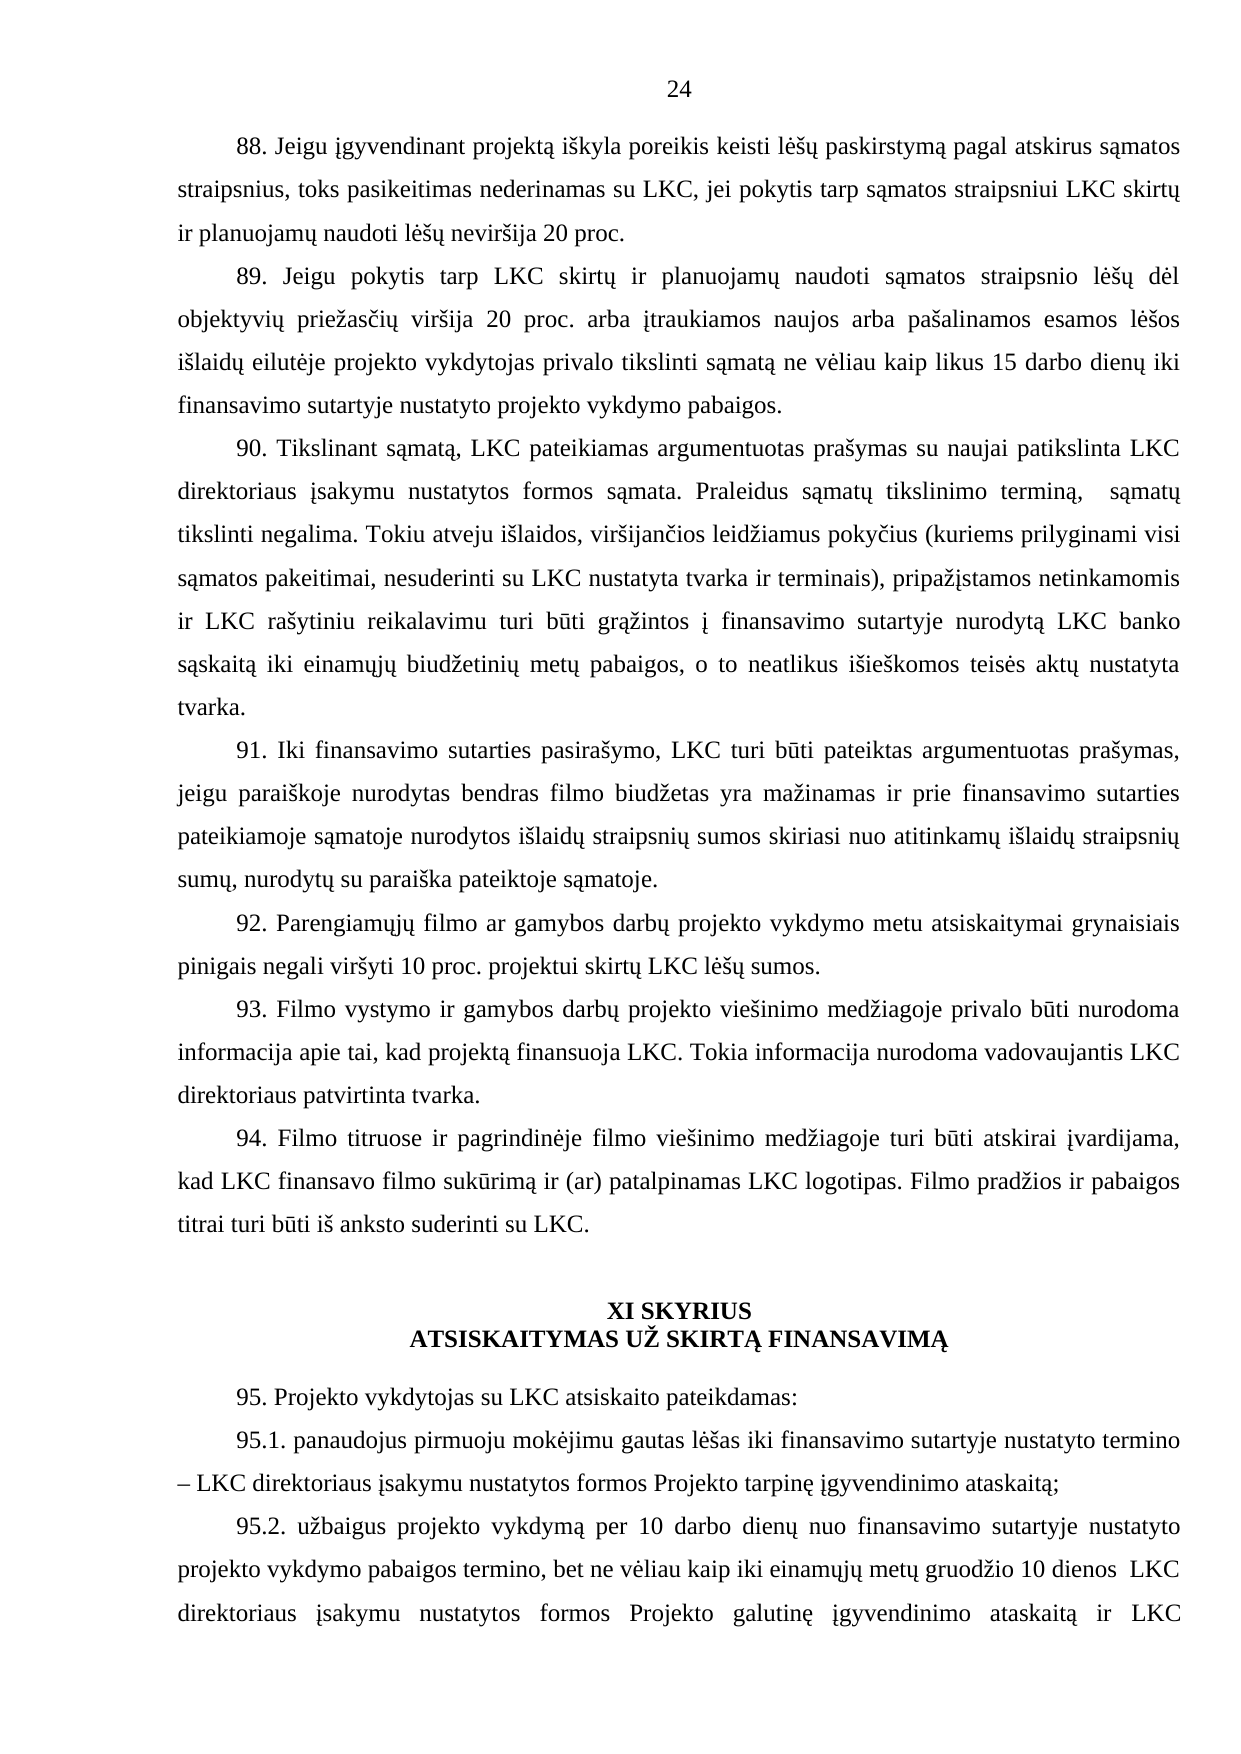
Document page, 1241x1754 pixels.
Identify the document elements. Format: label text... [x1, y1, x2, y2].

text 90. Tikslinant sąmatą, LKC pateikiamas argumentuotas prašymas su naujai patikslinta LKC direktoriaus įsakymu nustatytos formos sąmata. Praleidus sąmatų tikslinimo terminą, sąmatų tikslinti negalima. Tokiu atveju išlaidos, viršijančios leidžiamus pokyčius (kuriems prilyginami visi sąmatos pakeitimai, nesuderinti su LKC nustatyta tvarka ir terminais), pripažįstamos netinkamomis ir LKC rašytiniu reikalavimu turi būti grąžintos į finansavimo sutartyje nurodytą LKC banko sąskaitą iki einamųjų biudžetinių metų pabaigos, o to neatlikus išieškomos teisės aktų nustatyta tvarka. [177, 433, 1181, 721]
text 89. Jeigu pokytis tarp LKC skirtų ir planuojamų naudoti sąmatos straipsnio lėšų dėl objektyvių priežasčių viršija 20 proc. arba įtraukiamos naujos arba pašalinamos esamos lėšos išlaidų eilutėje projekto vykdytojas privalo tikslinti sąmatą ne vėliau kaip likus 15 darbo dienų iki finansavimo sutartyje nustatyto projekto vykdymo pabaigos. [177, 261, 1181, 419]
text 92. Parengiamųjų filmo ar gamybos darbų projekto vykdymo metu atsiskaitymai grynaisiais pinigais negali viršyti 10 proc. projektui skirtų LKC lėšų sumos. [177, 908, 1181, 979]
text 95.2. užbaigus projekto vykdymą per 10 darbo dienų nuo finansavimo sutartyje nustatyto projekto vykdymo pabaigos termino, bet ne vėliau kaip iki einamųjų metų gruodžio 10 dienos LKC direktoriaus įsakymu nustatytos formos Projekto galutinę įgyvendinimo ataskaitą ir LKC [177, 1511, 1181, 1626]
text 91. Iki finansavimo sutarties pasirašymo, LKC turi būti pateiktas argumentuotas prašymas, jeigu paraiškoje nurodytas bendras filmo biudžetas yra mažinamas ir prie finansavimo sutarties pateikiamoje sąmatoje nurodytos išlaidų straipsnių sumos skiriasi nuo atitinkamų išlaidų straipsnių sumų, nurodytų su paraiška pateiktoje sąmatoje. [177, 735, 1181, 893]
text 94. Filmo titruose ir pagrindinėje filmo viešinimo medžiagoje turi būti atskirai įvardijama, kad LKC finansavo filmo sukūrimą ir (ar) patalpinamas LKC logotipas. Filmo pradžios ir pabaigos titrai turi būti iš anksto suderinti su LKC. [177, 1123, 1181, 1238]
text ATSISKAITYMAS UŽ SKIRTĄ FINANSAVIMĄ [177, 1324, 1181, 1353]
text 93. Filmo vystymo ir gamybos darbų projekto viešinimo medžiagoje privalo būti nurodoma informacija apie tai, kad projektą finansuoja LKC. Tokia informacija nurodoma vadovaujantis LKC direktoriaus patvirtinta tvarka. [177, 994, 1181, 1109]
text XI SKYRIUS [177, 1296, 1181, 1324]
text 88. Jeigu įgyvendinant projektą iškyla poreikis keisti lėšų paskirstymą pagal atskirus sąmatos straipsnius, toks pasikeitimas nederinamas su LKC, jei pokytis tarp sąmatos straipsniui LKC skirtų ir planuojamų naudoti lėšų neviršija 20 proc. [177, 131, 1181, 246]
text 95.1. panaudojus pirmuoju mokėjimu gautas lėšas iki finansavimo sutartyje nustatyto termino – LKC direktoriaus įsakymu nustatytos formos Projekto tarpinę įgyvendinimo ataskaitą; [177, 1425, 1181, 1497]
text 95. Projekto vykdytojas su LKC atsiskaito pateikdamas: [177, 1382, 1181, 1411]
